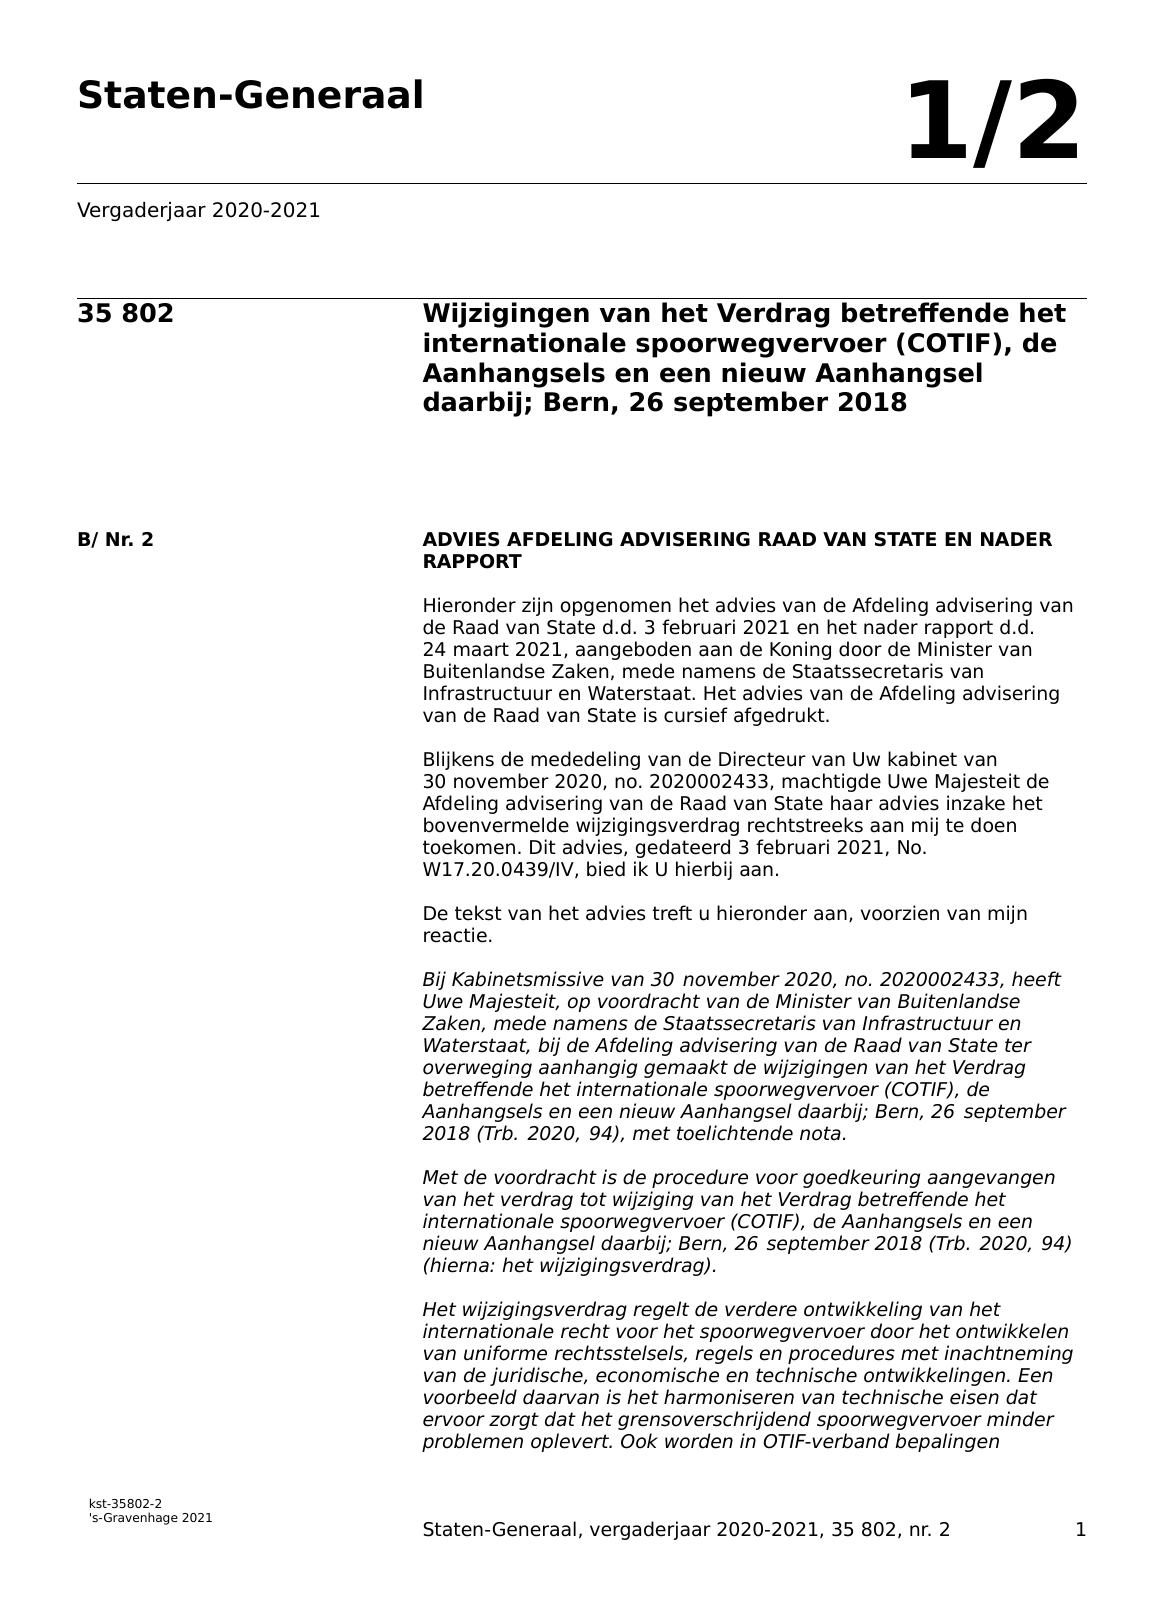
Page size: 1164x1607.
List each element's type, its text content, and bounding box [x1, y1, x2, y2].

subtitle 35 802 Wijzigingen van het Verdrag betreffende het internationale spoorwegvervoer (COTIF), de Aanhangsels en een nieuw Aanhangsel daarbij; Bern, 26 september 2018 [77, 299, 1087, 418]
text Bij Kabinetsmissive van 30 november 2020, no. 2020002433, heeft Uwe Majesteit, op voordracht van de Minister van Buitenlandse Zaken, mede namens de Staatssecretaris van Infrastructuur en Waterstaat, bij de Afdeling advisering van de Raad van State ter overweging aanhangig gemaakt de wijzigingen van het Verdrag betreffende het internationale spoorwegvervoer (COTIF), de Aanhangsels en een nieuw Aanhangsel daarbij; Bern, 26 september 2018 (Trb. 2020, 94), met toelichtende nota. [422, 969, 1087, 1145]
text Hieronder zijn opgenomen het advies van de Afdeling advisering van de Raad van State d.d. 3 februari 2021 en het nader rapport d.d. 24 maart 2021, aangeboden aan de Koning door de Minister van Buitenlandse Zaken, mede namens de Staatssecretaris van Infrastructuur en Waterstaat. Het advies van de Afdeling advisering van de Raad van State is cursief afgedrukt. [422, 595, 1087, 727]
text kst-35802-2 [88, 1497, 323, 1511]
table_header 1/2 [886, 59, 1087, 183]
text De tekst van het advies treft u hieronder aan, voorzien van mijn reactie. [422, 903, 1087, 947]
text 's-Gravenhage 2021 [88, 1511, 323, 1525]
table_header Staten-Generaal [77, 59, 886, 183]
table_cell Vergaderjaar 2020-2021 [77, 184, 1087, 298]
text Blijkens de mededeling van de Directeur van Uw kabinet van 30 november 2020, no. 2020002433, machtigde Uwe Majesteit de Afdeling advisering van de Raad van State haar advies inzake het bovenvermelde wijzigingsverdrag rechtstreeks aan mij te doen toekomen. Dit advies, gedateerd 3 februari 2021, No. W17.20.0439/IV, bied ik U hierbij aan. [422, 749, 1087, 881]
text Het wijzigingsverdrag regelt de verdere ontwikkeling van het internationale recht voor het spoorwegvervoer door het ontwikkelen van uniforme rechtsstelsels, regels en procedures met inachtneming van de juridische, economische en technische ontwikkelingen. Een voorbeeld daarvan is het harmoniseren van technische eisen dat ervoor zorgt dat het grensoverschrijdend spoorwegvervoer minder problemen oplevert. Ook worden in OTIF-verband bepalingen [422, 1299, 1087, 1453]
text Met de voordracht is de procedure voor goedkeuring aangevangen van het verdrag tot wijziging van het Verdrag betreffende het internationale spoorwegvervoer (COTIF), de Aanhangsels en een nieuw Aanhangsel daarbij; Bern, 26 september 2018 (Trb. 2020, 94) (hierna: het wijzigingsverdrag). [422, 1167, 1087, 1277]
subtitle B/ Nr. 2 ADVIES AFDELING ADVISERING RAAD VAN STATE EN NADER RAPPORT [77, 529, 1087, 573]
